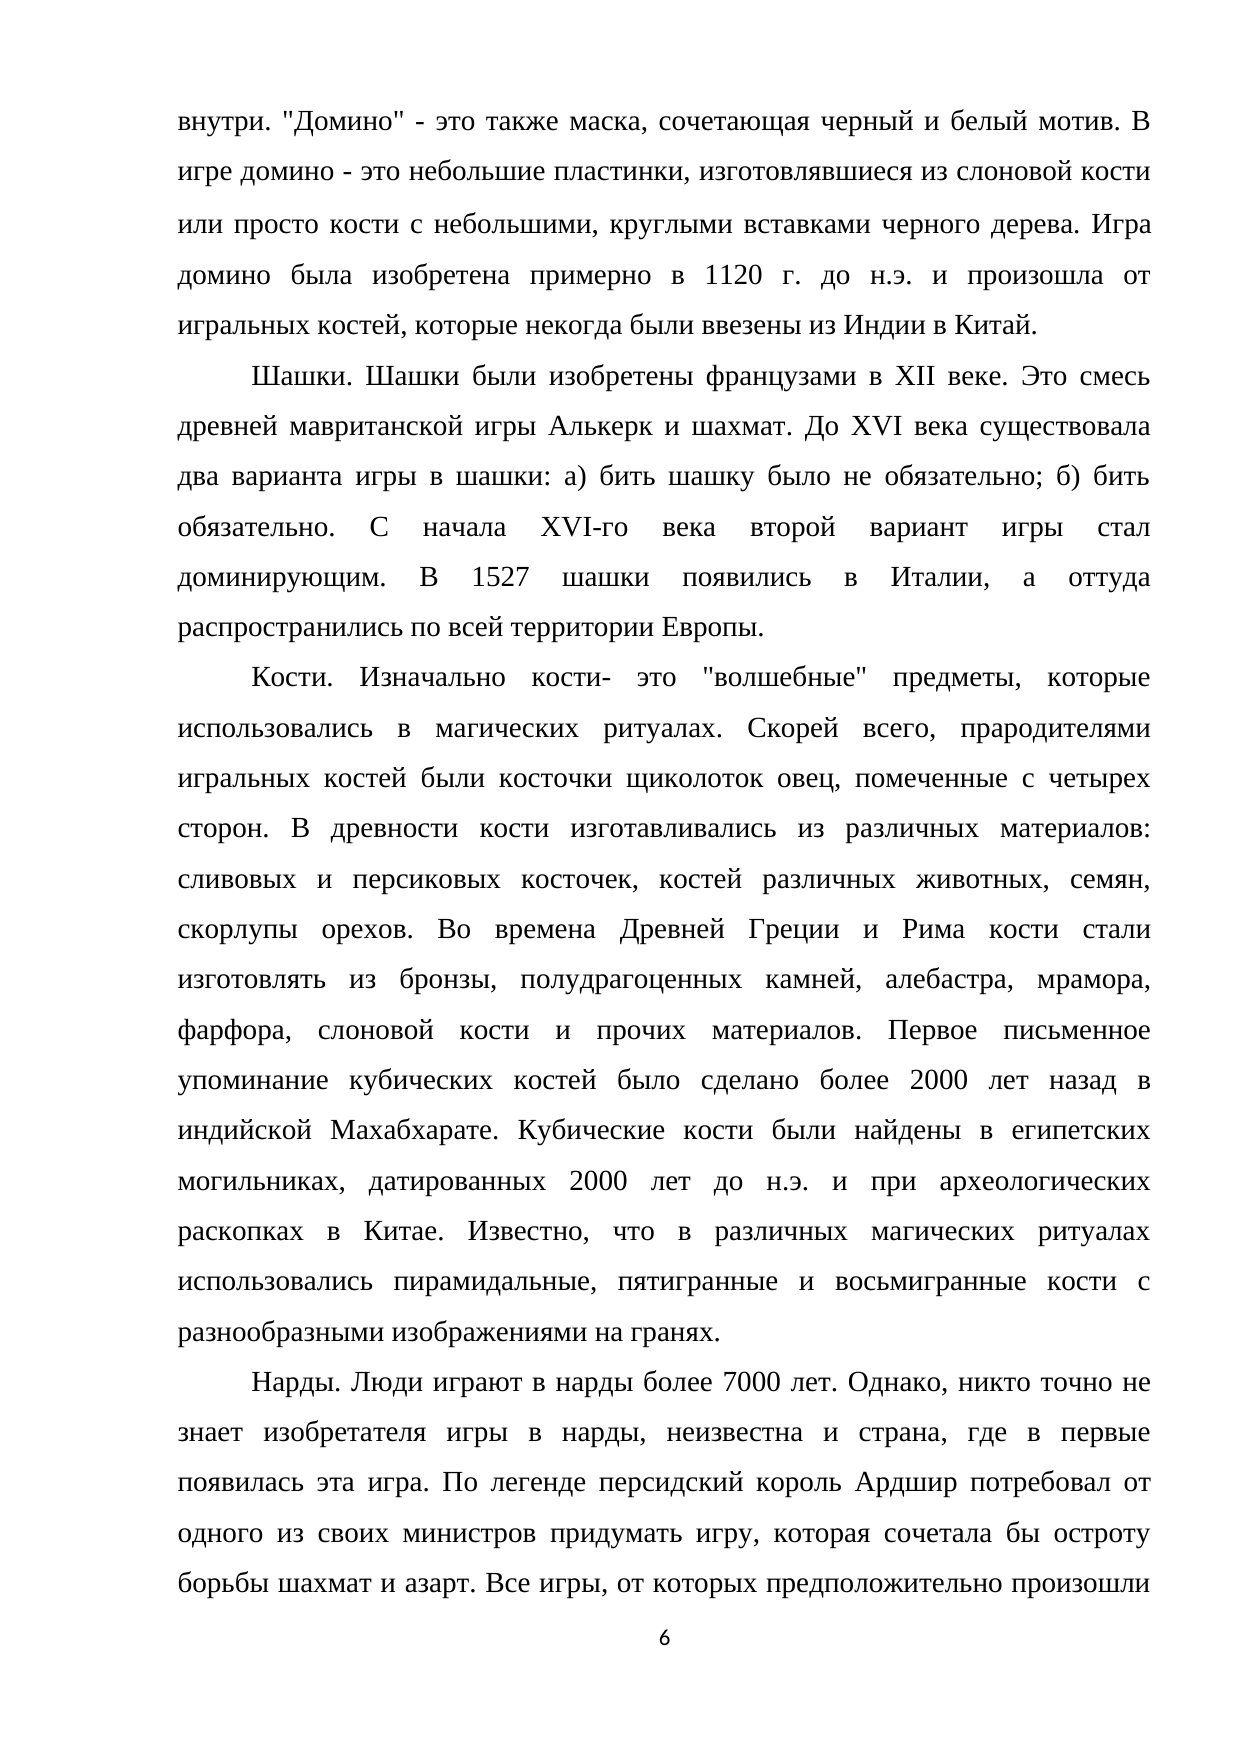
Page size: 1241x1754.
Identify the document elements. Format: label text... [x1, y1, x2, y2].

text внутри. "Домино" - это также маска, сочетающая черный и белый мотив. В игре домино - это небольшие пластинки, изготовлявшиеся из слоновой кости или просто кости с небольшими, круглыми вставками черного дерева. Игра домино была изобретена примерно в 1120 г. до н.э. и произошла от игральных костей, которые некогда были ввезены из Индии в Китай. [177, 103, 1152, 341]
text Шашки. Шашки были изобретены французами в XII веке. Это смесь древней мавританской игры Алькерк и шахмат. До XVI века существовала два варианта игры в шашки: а) бить шашку было не обязательно; б) бить обязательно. С начала XVI-го века второй вариант игры стал доминирующим. В 1527 шашки появились в Италии, а оттуда распространились по всей территории Европы. [177, 358, 1152, 643]
text Нарды. Люди играют в нарды более 7000 лет. Однако, никто точно не знает изобретателя игры в нарды, неизвестна и страна, где в первые появилась эта игра. По легенде персидский король Ардшир потребовал от одного из своих министров придумать игру, которая сочетала бы остроту борьбы шахмат и азарт. Все игры, от которых предположительно произошли [177, 1364, 1152, 1599]
text Кости. Изначально кости- это "волшебные" предметы, которые использовались в магических ритуалах. Скорей всего, прародителями игральных костей были косточки щиколоток овец, помеченные с четырех сторон. В древности кости изготавливались из различных материалов: сливовых и персиковых косточек, костей различных животных, семян, скорлупы орехов. Во времена Древней Греции и Рима кости стали изготовлять из бронзы, полудрагоценных камней, алебастра, мрамора, фарфора, слоновой кости и прочих материалов. Первое письменное упоминание кубических костей было сделано более 2000 лет назад в индийской Махабхарате. Кубические кости были найдены в египетских могильниках, датированных 2000 лет до н.э. и при археологических раскопках в Китае. Известно, что в различных магических ритуалах использовались пирамидальные, пятигранные и восьмигранные кости с разнообразными изображениями на гранях. [177, 659, 1152, 1347]
